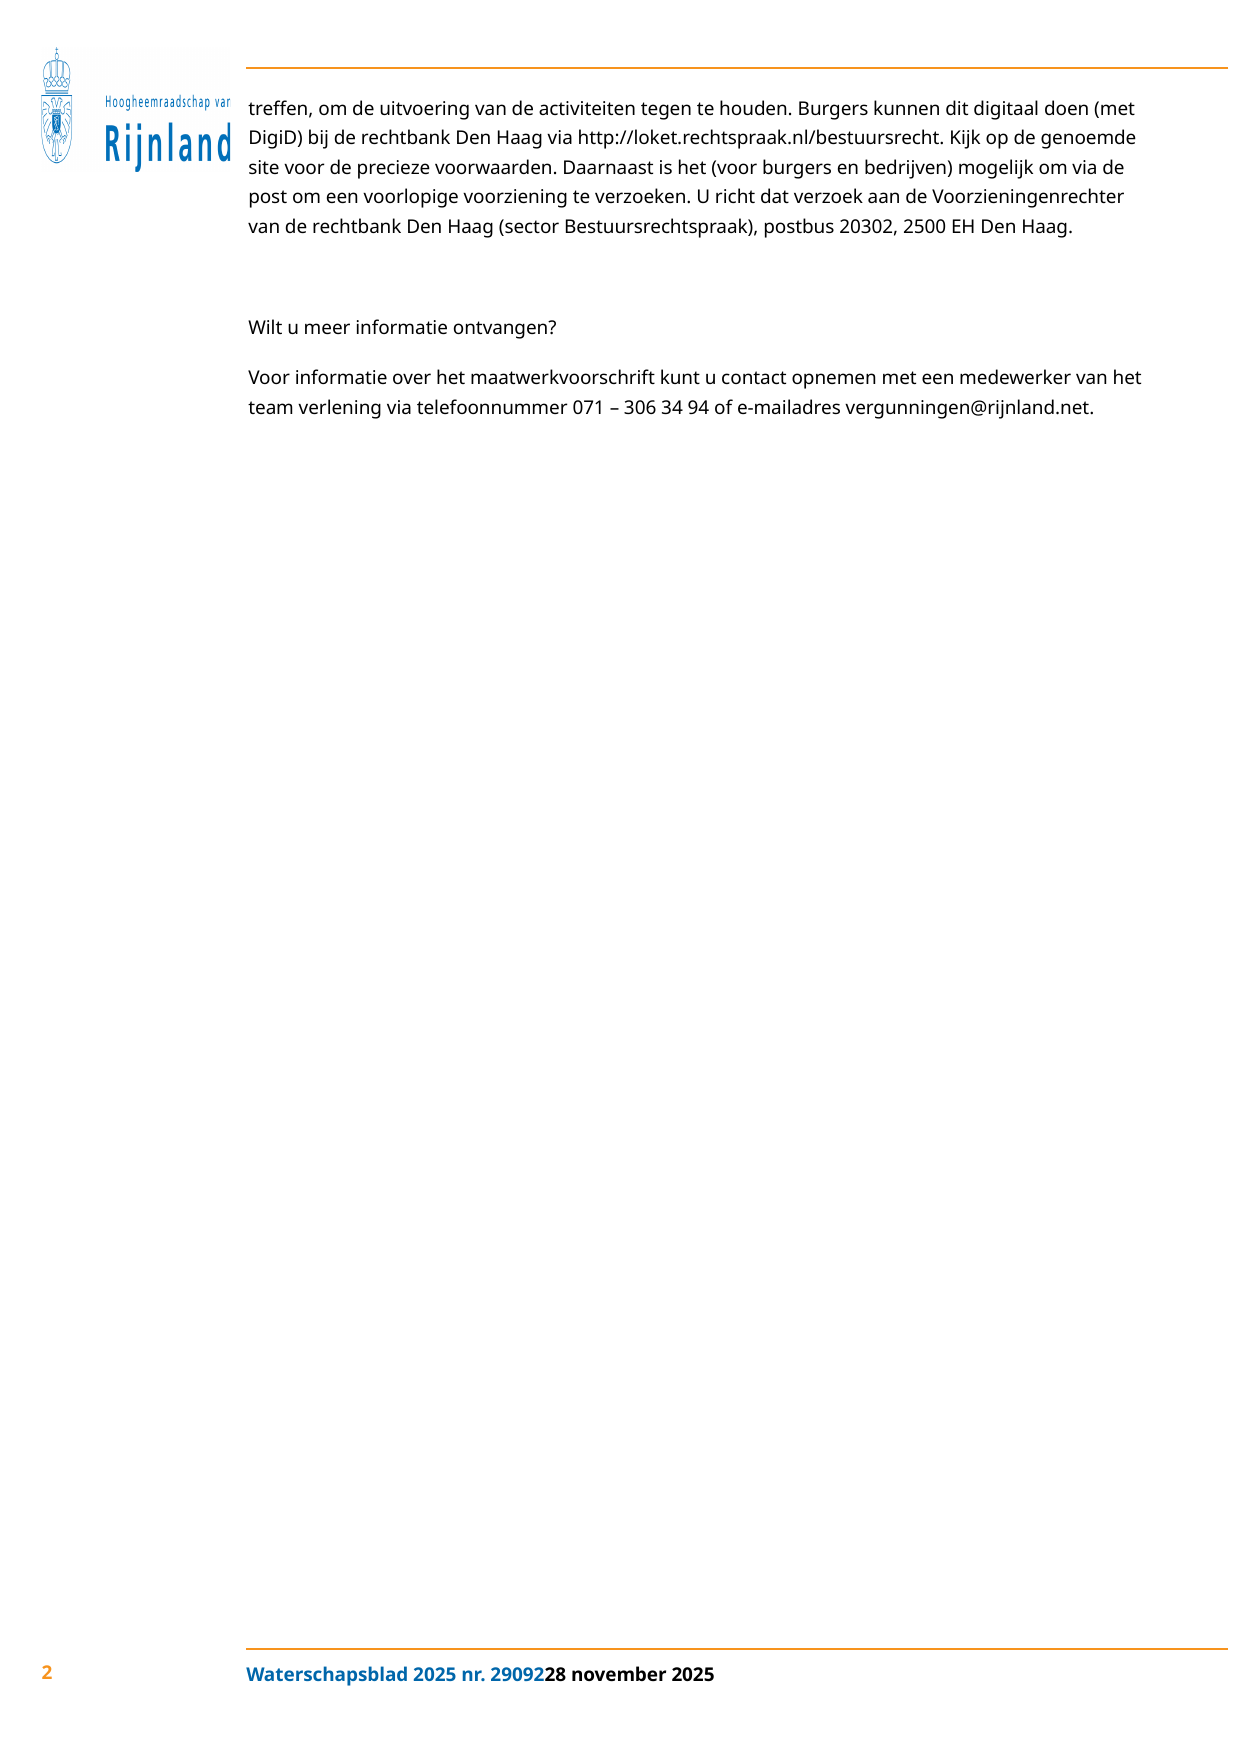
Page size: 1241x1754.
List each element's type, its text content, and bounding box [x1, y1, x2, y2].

text Wilt u meer informatie ontvangen? [248, 314, 1152, 340]
text treffen, om de uitvoering van de activiteiten tegen te houden. Burgers kunnen dit digitaal doen (met DigiD) bij de rechtbank Den Haag via http://loket.rechtspraak.nl/bestuursrecht. Kijk op de genoemde site voor de precieze voorwaarden. Daarnaast is het (voor burgers en bedrijven) mogelijk om via de post om een voorlopige voorziening te verzoeken. U richt dat verzoek aan de Voorzieningenrechter van de rechtbank Den Haag (sector Bestuursrechtspraak), postbus 20302, 2500 EH Den Haag. [248, 95, 1152, 239]
text Voor informatie over het maatwerkvoorschrift kunt u contact opnemen met een medewerker van het team verlening via telefoonnummer 071 – 306 34 94 of e-mailadres vergunningen@rijnland.net. [248, 364, 1152, 420]
picture [41, 47, 231, 172]
